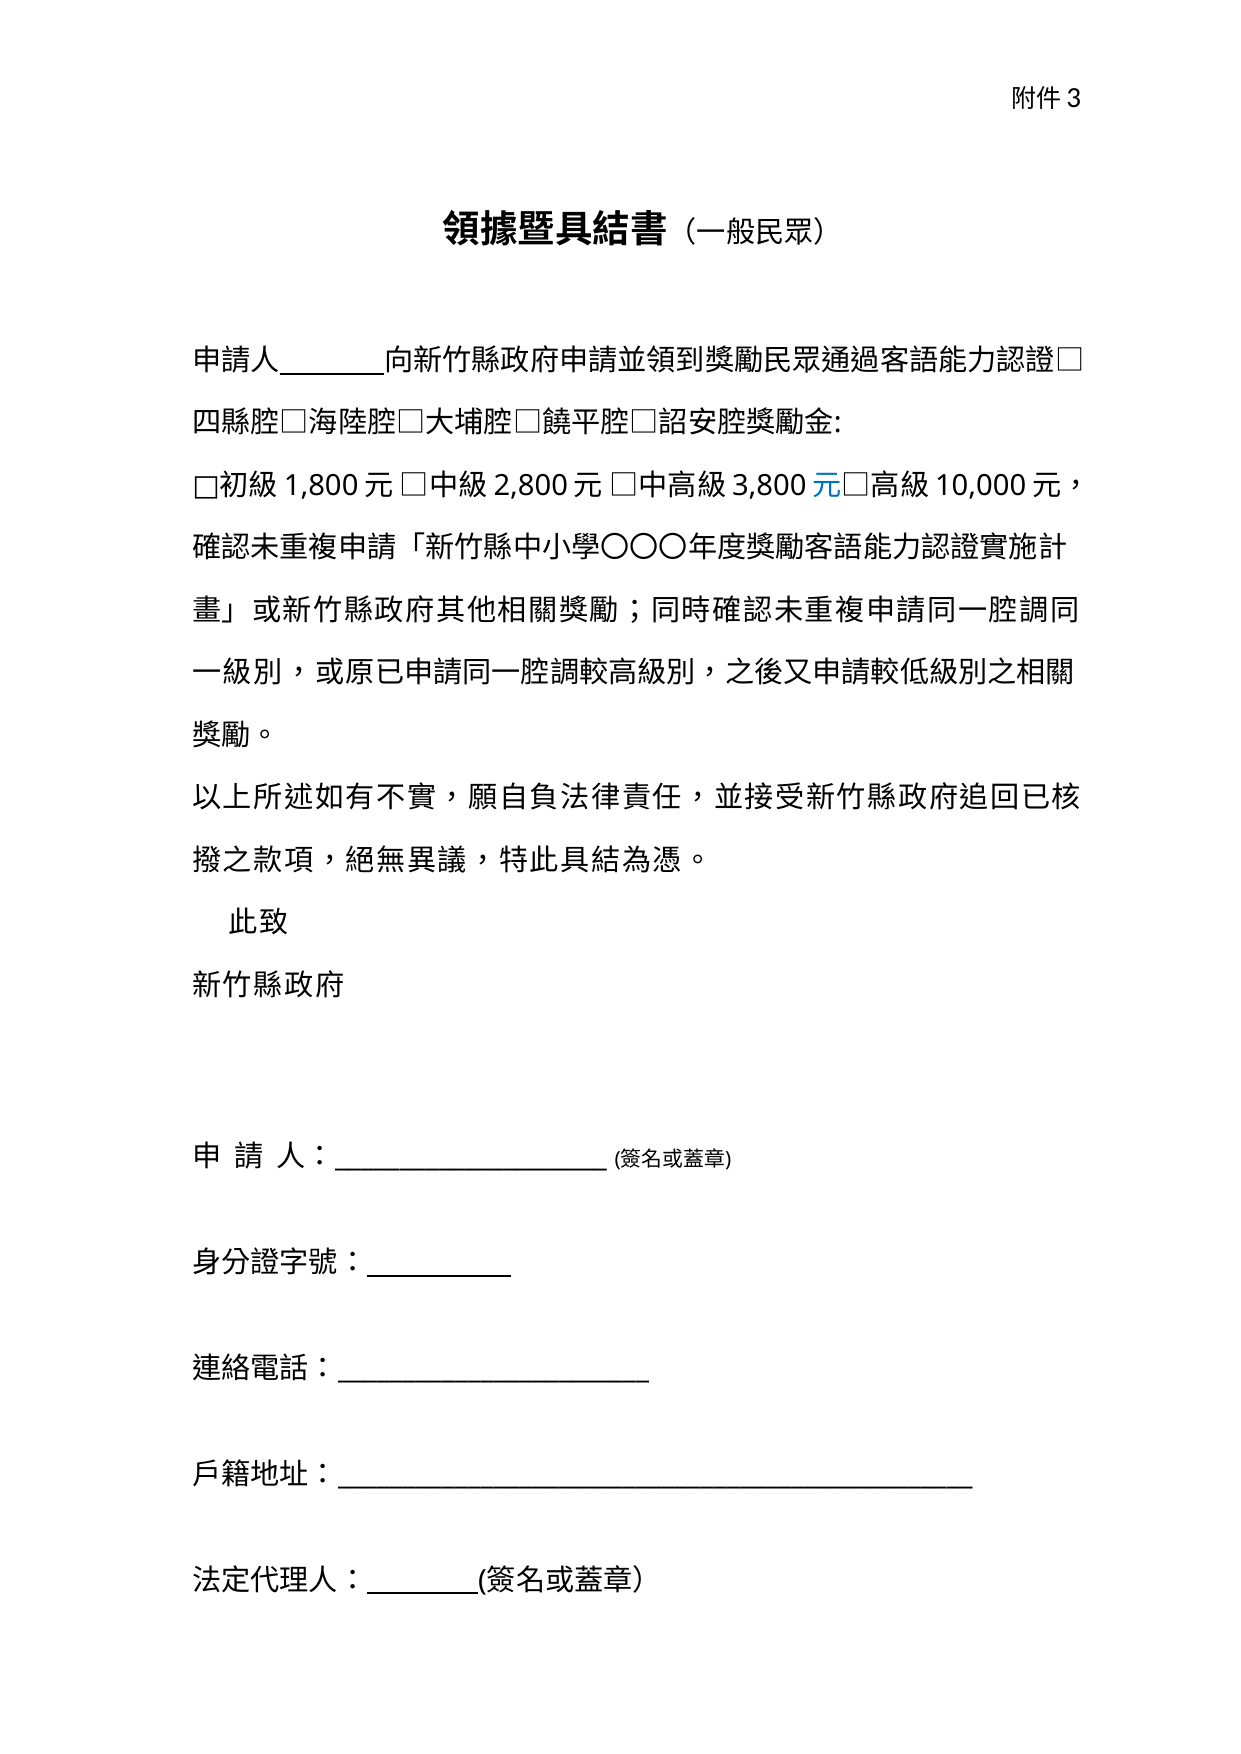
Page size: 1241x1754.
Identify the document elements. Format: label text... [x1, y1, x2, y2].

text 以上所述如有不實，願自負法律責任，並接受新竹縣政府追回已核撥之款項，絕無異議，特此具結為憑。 [192, 758, 1093, 883]
text 新竹縣政府 [192, 945, 1093, 1008]
text 戶籍地址：_________________________________________________ [192, 1450, 1093, 1493]
text 附件3 [1011, 79, 1084, 115]
text 領據暨具結書（一般民眾） [192, 183, 1093, 258]
text 法定代理人： (簽名或蓋章） [192, 1556, 1093, 1598]
text 申 請 人：_____________________ (簽名或蓋章) [192, 1133, 1093, 1175]
text 此致 [192, 883, 1093, 945]
text 確認未重複申請「新竹縣中小學〇〇〇年度獎勵客語能力認證實施計畫」或新竹縣政府其他相關獎勵；同時確認未重複申請同一腔調同一級別，或原已申請同一腔調較高級別，之後又申請較低級別之相關獎勵。 [192, 508, 1093, 758]
text 身分證字號： [192, 1238, 1093, 1281]
text 連絡電話：________________________ [192, 1344, 1093, 1387]
text 申請人 向新竹縣政府申請並領到獎勵民眾通過客語能力認證□四縣腔□海陸腔□大埔腔□饒平腔□詔安腔獎勵金: [192, 320, 1093, 445]
text □初級1,800元 □中級2,800元 □中高級3,800元□高級10,000元， [192, 445, 1093, 508]
